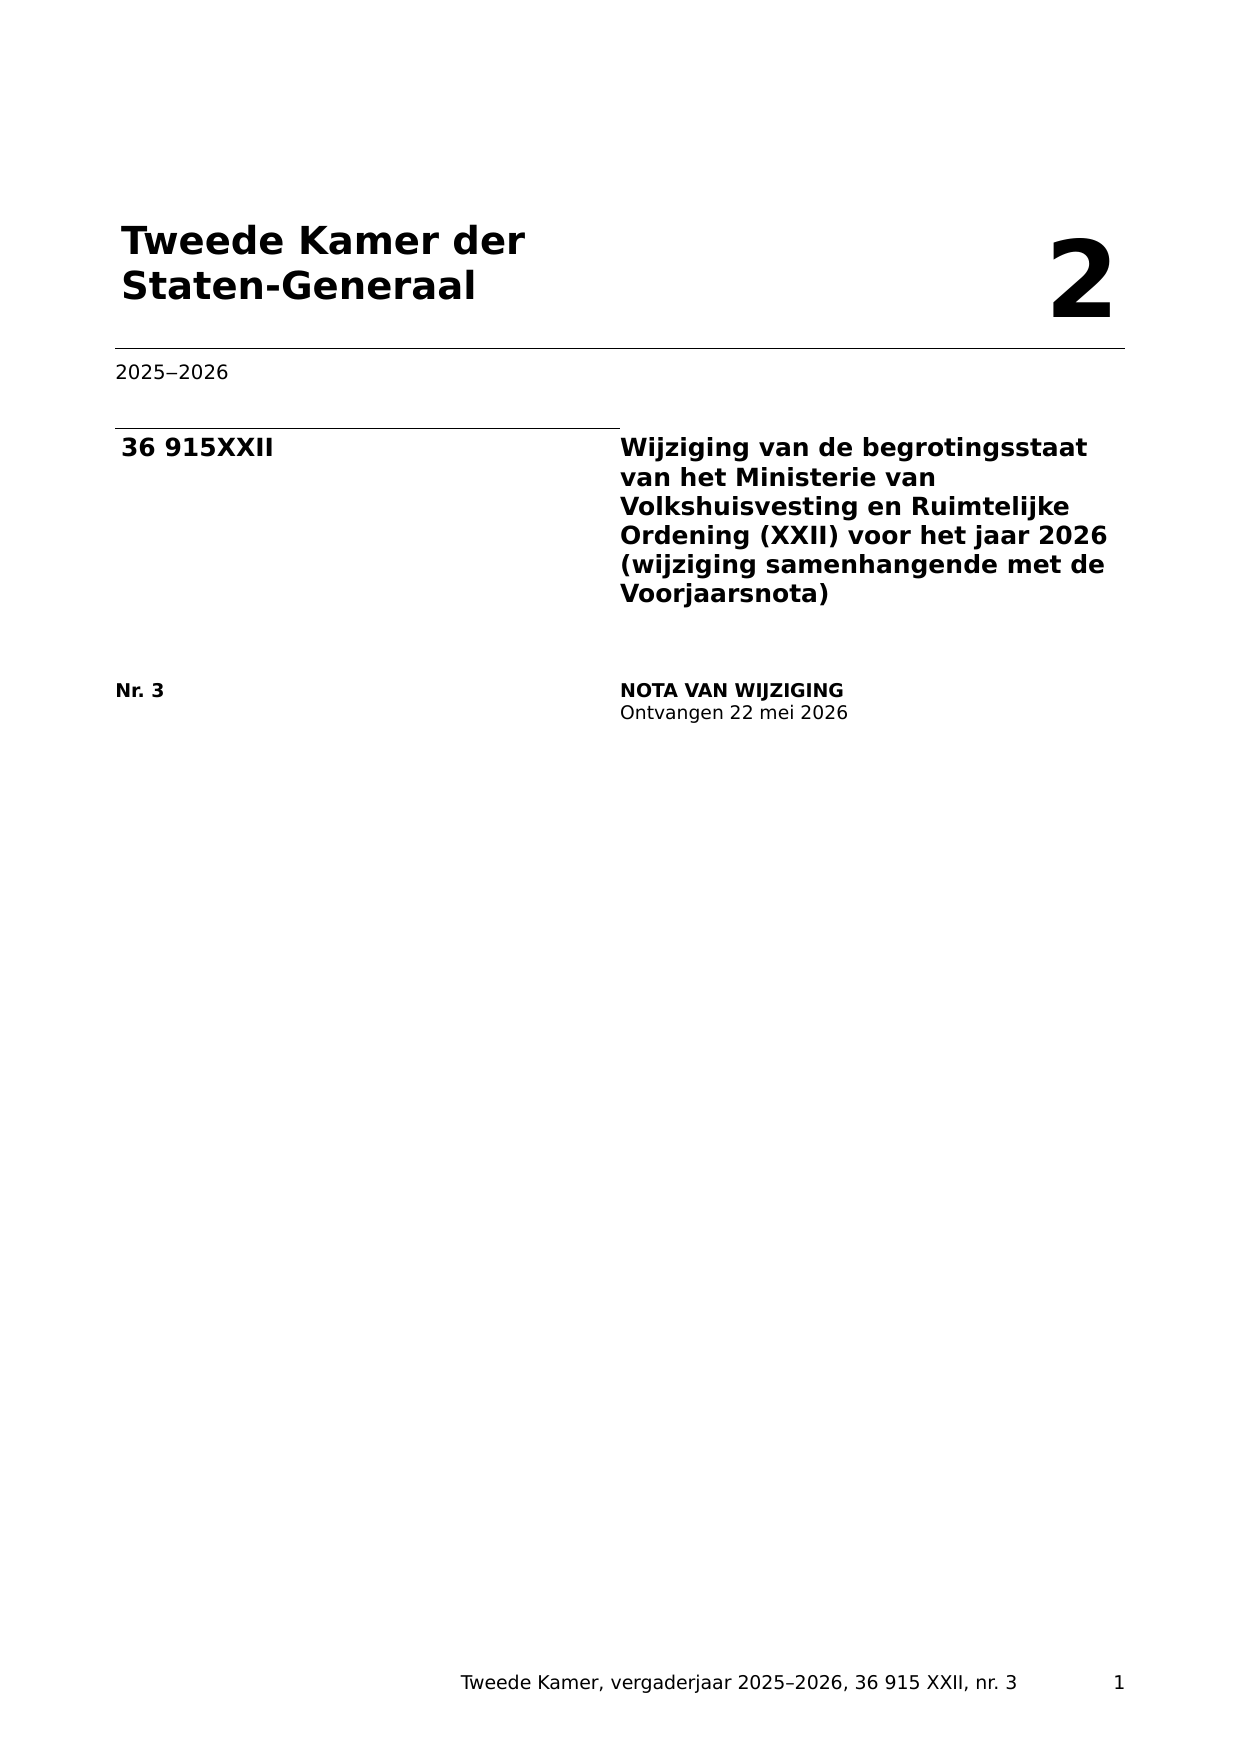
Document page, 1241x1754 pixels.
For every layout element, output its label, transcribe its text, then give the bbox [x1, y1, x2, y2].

table_cell 2025‒2026 [115, 349, 1125, 384]
table_header 2 [620, 213, 1125, 348]
table_header Wijziging van de begrotingsstaat van het Ministerie van Volkshuisvesting en Ruimtelijke Ordening (XXII) voor het jaar 2026 (wijziging samenhangende met de Voorjaarsnota) [620, 428, 1125, 614]
table_header Nr. 3 [115, 680, 620, 746]
table_header NOTA VAN WIJZIGING Ontvangen 22 mei 2026 [620, 680, 1125, 746]
table_header 36 915XXII [115, 429, 620, 614]
table_header Tweede Kamer der Staten-Generaal [115, 213, 620, 348]
